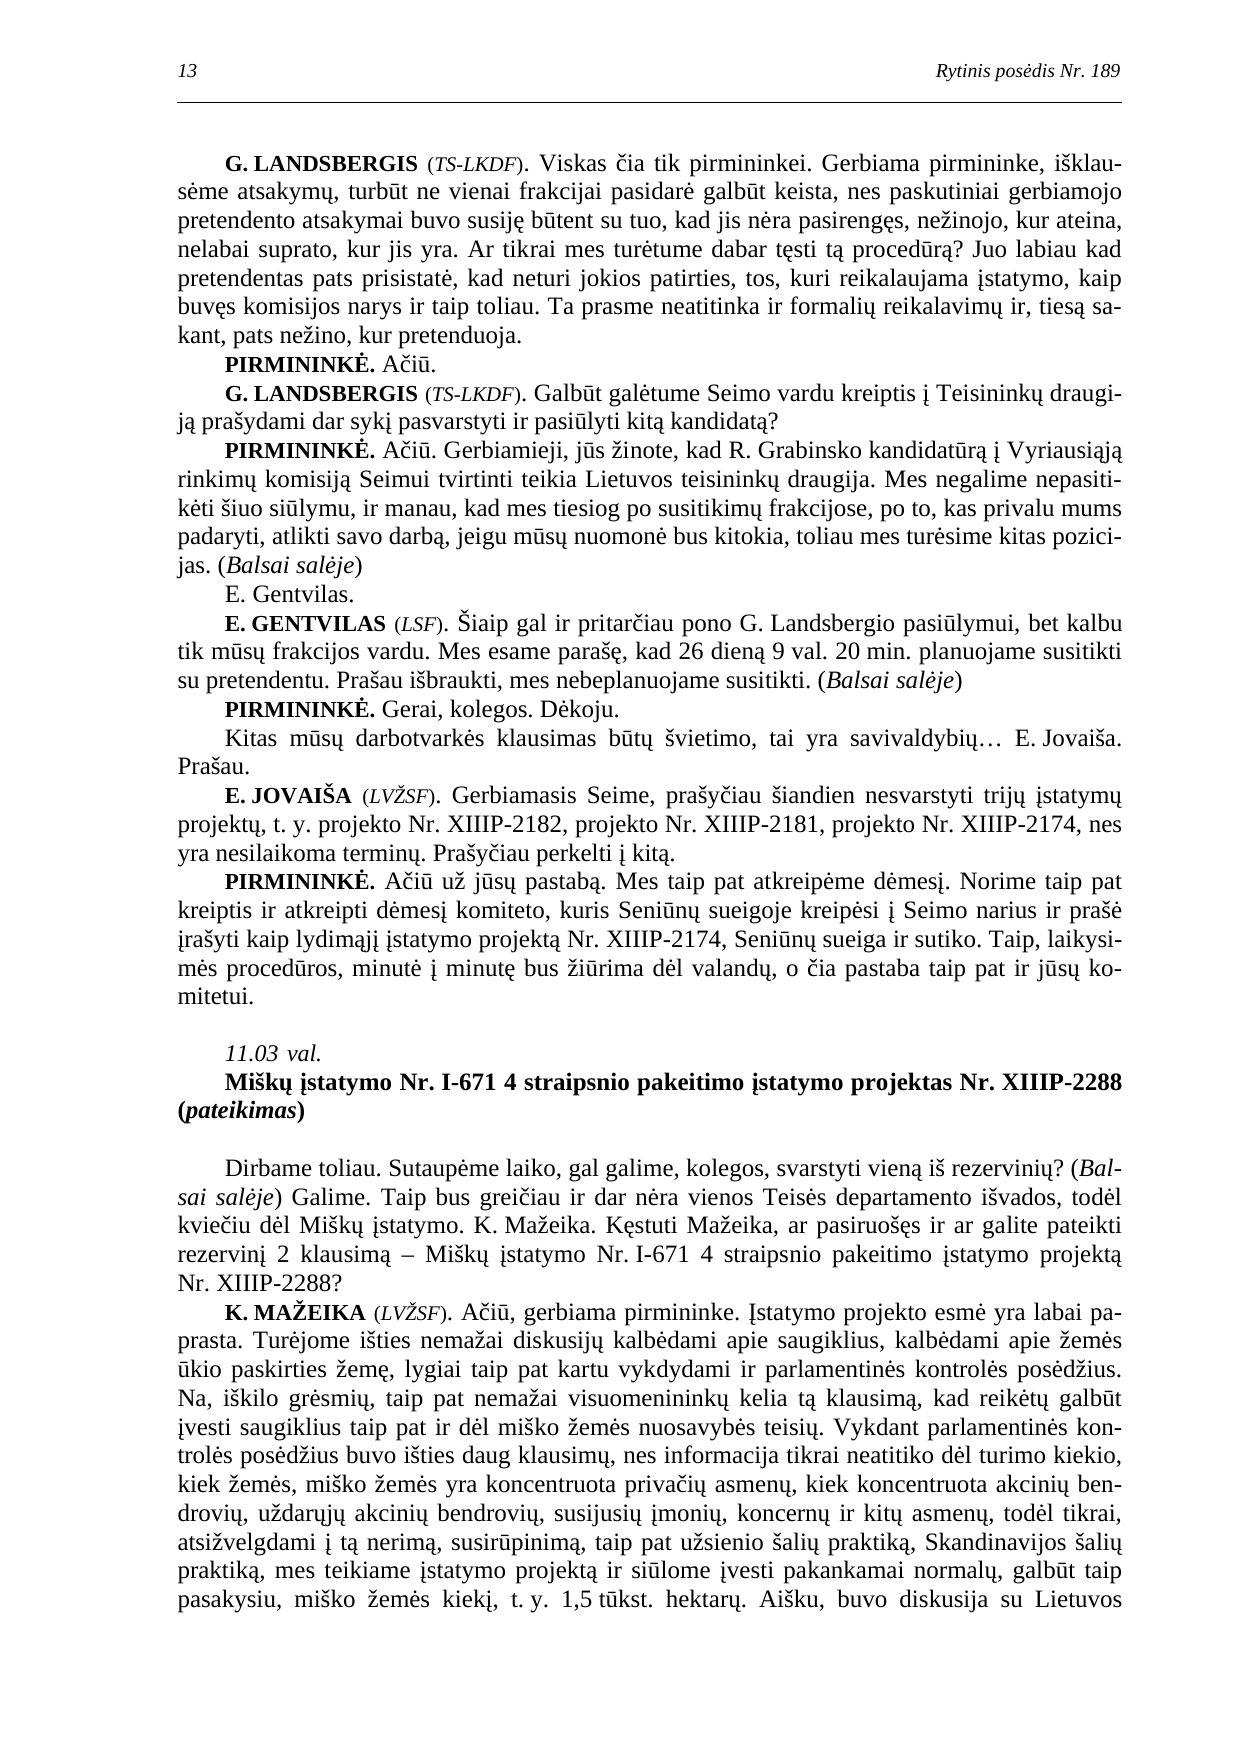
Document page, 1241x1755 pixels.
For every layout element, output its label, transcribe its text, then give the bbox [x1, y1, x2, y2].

text Dir­ba­me to­liau. Su­tau­pė­me lai­ko, gal ga­li­me, ko­le­gos, svars­ty­ti vie­ną iš re­zer­vi­nių? (Bal­sai sa­lė­je) Ga­li­me. Taip bus grei­čiau ir dar nė­ra vie­nos Tei­sės de­par­ta­men­to iš­va­dos, to­dėl kvie­čiu dėl Miš­kų įsta­ty­mo. K. Ma­žei­ka. Kęs­tu­ti Ma­žei­ka, ar pa­si­ruo­šęs ir ar ga­li­te pa­teik­ti re­zer­vi­nį 2 klau­si­mą – Miš­kų įsta­ty­mo Nr. I-671 4 straips­nio pa­kei­ti­mo įsta­ty­mo pro­jek­tą Nr. XIIIP-2288? [177, 1153, 1122, 1297]
text PIRMININKĖ. Ačiū. [177, 349, 1122, 378]
text 11.03 val. [224, 1039, 1122, 1067]
text Ki­tas mū­sų dar­bo­tvarkės klau­si­mas bū­tų švie­ti­mo, tai yra sa­vi­val­dy­bių… E. Jo­vai­ša. Prašau. [177, 723, 1122, 780]
text E. Gent­vi­las. [177, 579, 1122, 608]
text K. MAŽEIKA (LVŽSF). Ačiū, ger­bia­ma pir­mi­nin­ke. Įsta­ty­mo pro­jek­to es­mė yra la­bai pa­pras­ta. Tu­rė­jo­me iš­ties ne­ma­žai dis­ku­si­jų kal­bė­da­mi apie sau­gik­lius, kal­bė­da­mi apie že­mės ūkio pa­skir­ties že­mę, ly­giai taip pat kar­tu vyk­dy­da­mi ir par­la­men­ti­nės kon­tro­lės po­sė­džius. Na, iš­ki­lo grės­mių, taip pat ne­ma­žai vi­suo­me­ni­nin­kų ke­lia tą klau­si­mą, kad rei­kė­tų gal­būt įves­ti sau­gik­lius taip pat ir dėl miš­ko že­mės nuo­sa­vy­bės tei­sių. Vyk­dant par­la­men­ti­nės kon­tro­lės po­sė­džius bu­vo iš­ties daug klau­si­mų, nes in­for­ma­ci­ja tik­rai ne­ati­ti­ko dėl tu­ri­mo kie­kio, kiek že­mės, miš­ko že­mės yra kon­cen­truo­ta pri­va­čių as­me­nų, kiek kon­cen­truo­ta ak­ci­nių ben­dro­vių, už­da­rų­jų ak­ci­nių ben­dro­vių, su­si­ju­sių įmo­nių, kon­cer­nų ir ki­tų as­me­nų, to­dėl tik­rai, at­si­žvelg­da­mi į tą ne­ri­mą, su­si­rū­pi­ni­mą, taip pat už­sie­nio ša­lių prak­ti­ką, Skan­di­na­vi­jos ša­lių prak­ti­ką, mes tei­kia­me įsta­ty­mo pro­jek­tą ir siū­lo­me įves­ti pa­kan­ka­mai nor­ma­lų, gal­būt taip pa­sa­ky­siu, miš­ko že­mės kie­kį, t. y. 1,5 tūkst. hek­ta­rų. Aiš­ku, bu­vo dis­ku­si­ja su Lie­tu­vos [177, 1297, 1122, 1613]
text E. JOVAIŠA (LVŽSF). Ger­bia­ma­sis Sei­me, pra­šy­čiau šian­dien ne­svars­ty­ti tri­jų įsta­ty­mų pro­jek­tų, t. y. pro­jek­to Nr. XIIIP-2182, pro­jek­to Nr. XIIIP-2181, pro­jek­to Nr. XIIIP-2174, nes yra ne­si­lai­ko­ma ter­mi­nų. Pra­šy­čiau per­kel­ti į ki­tą. [177, 780, 1122, 866]
text PIRMININKĖ. Ge­rai, ko­le­gos. Dė­ko­ju. [177, 694, 1122, 723]
text G. LANDSBERGIS (TS-LKDF). Vis­kas čia tik pir­mi­nin­kei. Ger­bia­ma pir­mi­nin­ke, iš­klau­sėme at­sa­ky­mų, tur­būt ne vie­nai frak­ci­jai pa­si­da­rė gal­būt keis­ta, nes pas­ku­ti­niai ger­bia­mo­jo pre­ten­den­to at­sa­ky­mai bu­vo su­si­ję bū­tent su tuo, kad jis nė­ra pa­si­ren­gęs, ne­ži­no­jo, kur at­ei­na, ne­la­bai su­pra­to, kur jis yra. Ar tik­rai mes tu­rė­tu­me da­bar tęs­ti tą pro­ce­dū­rą? Juo la­biau kad pre­ten­den­tas pats pri­sis­ta­tė, kad ne­tu­ri jo­kios pa­tir­ties, tos, ku­ri rei­ka­lau­ja­ma įsta­ty­mo, kaip bu­vęs ko­mi­si­jos na­rys ir taip to­liau. Ta pras­me ne­ati­tin­ka ir for­ma­lių rei­ka­la­vi­mų ir, tie­są sa­kant, pats ne­ži­no, kur pre­ten­duo­ja. [177, 148, 1122, 349]
text G. LANDSBERGIS (TS-LKDF). Gal­būt ga­lė­tu­me Sei­mo var­du kreip­tis į Tei­si­nin­kų drau­gi­ją pra­šy­da­mi dar sy­kį pa­svars­ty­ti ir pa­siū­ly­ti ki­tą kan­di­da­tą? [177, 378, 1122, 435]
text Miš­kų įsta­ty­mo Nr. I-671 4 straips­nio pa­kei­ti­mo įsta­ty­mo pro­jek­tas Nr. XIIIP-2288 (pa­tei­ki­mas) [177, 1067, 1122, 1124]
text E. GENTVILAS (LSF). Šiaip gal ir pri­tar­čiau po­no G. Land­sber­gio pa­siū­ly­mui, bet kal­bu tik mū­sų frak­ci­jos var­du. Mes esa­me pa­ra­šę, kad 26 die­ną 9 val. 20 min. pla­nuo­ja­me su­si­tik­ti su pre­ten­den­tu. Pra­šau iš­brauk­ti, mes ne­be­pla­nuo­ja­me su­si­tik­ti. (Bal­sai sa­lė­je) [177, 608, 1122, 694]
text PIRMININKĖ. Ačiū. Ger­bia­mie­ji, jūs ži­no­te, kad R. Gra­bins­ko kan­di­da­tū­rą į Vy­riau­si­ą­ją rin­ki­mų ko­mi­si­ją Sei­mui tvir­tin­ti tei­kia Lie­tu­vos tei­si­nin­kų drau­gi­ja. Mes ne­ga­li­me ne­pa­si­ti­kė­ti šiuo siū­ly­mu, ir ma­nau, kad mes tie­siog po su­si­ti­ki­mų frak­ci­jo­se, po to, kas pri­va­lu mums pa­da­ry­ti, at­lik­ti sa­vo dar­bą, jei­gu mū­sų nuo­mo­nė bus ki­to­kia, to­liau mes tu­rė­si­me ki­tas po­zi­ci­jas. (Bal­sai sa­lė­je) [177, 435, 1122, 579]
text PIRMININKĖ. Ačiū už jū­sų pa­sta­bą. Mes taip pat at­krei­pė­me dė­me­sį. No­ri­me taip pat kreip­tis ir at­kreip­ti dė­me­sį ko­mi­te­to, ku­ris Se­niū­nų su­ei­go­je krei­pė­si į Sei­mo na­rius ir pra­šė įra­šy­ti kaip ly­di­mą­jį įsta­ty­mo pro­jek­tą Nr. XIIIP-2174, Se­niū­nų su­ei­ga ir su­ti­ko. Taip, lai­ky­si­mės pro­ce­dū­ros, mi­nu­tė į mi­nu­tę bus žiū­ri­ma dėl va­lan­dų, o čia pa­sta­ba taip pat ir jū­sų ko­mite­tui. [177, 866, 1122, 1010]
